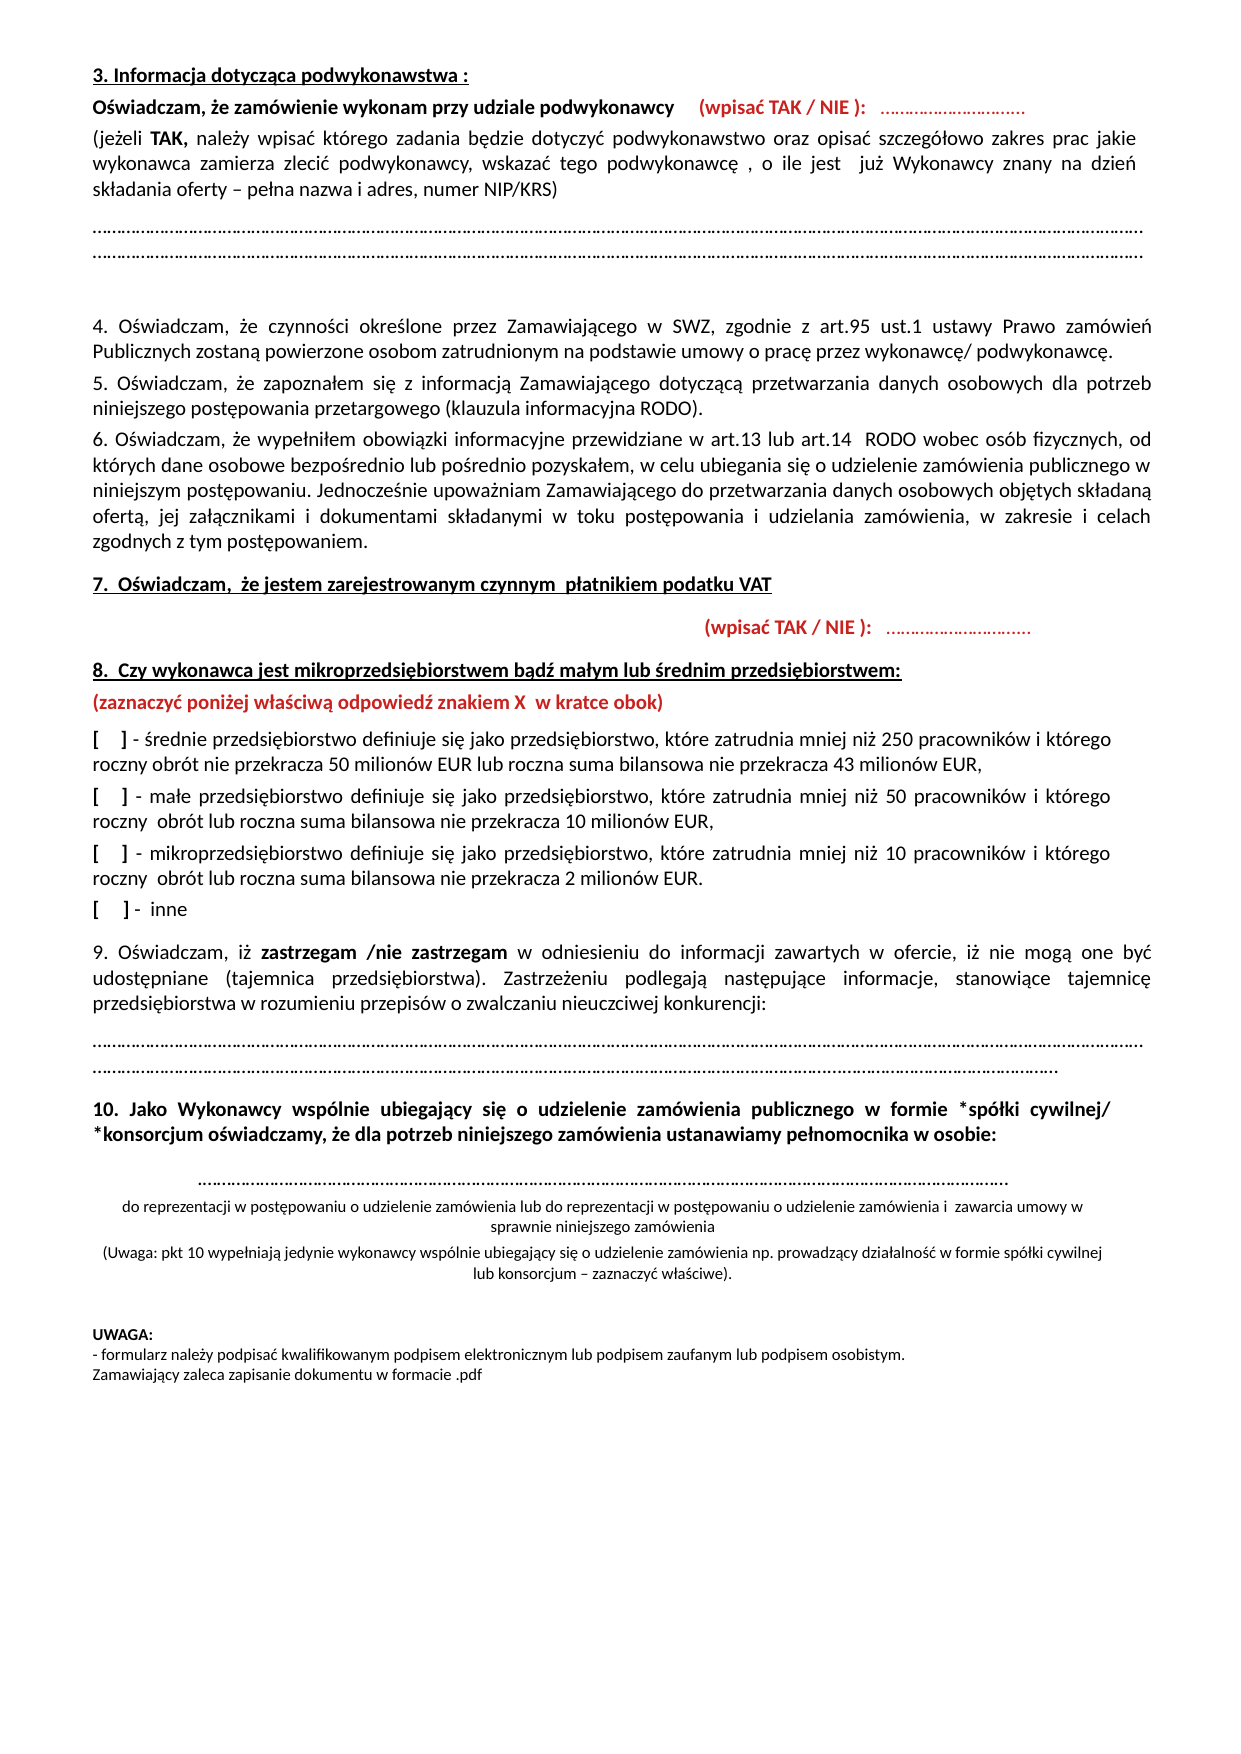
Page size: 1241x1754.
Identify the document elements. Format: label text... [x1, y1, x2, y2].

text [ ] - mikroprzedsiębiorstwo definiuje się jako przedsiębiorstwo, które zatrudnia mniej niż 10 pracowników i którego roczny obrót lub roczna suma bilansowa nie przekracza 2 milionów EUR. [92, 840, 1113, 891]
text 5. Oświadczam, że zapoznałem się z informacją Zamawiającego dotyczącą przetwarzania danych osobowych dla potrzeb niniejszego postępowania przetargowego (klauzula informacyjna RODO). [92, 370, 1153, 421]
text (jeżeli TAK, należy wpisać którego zadania będzie dotyczyć podwykonawstwo oraz opisać szczegółowo zakres prac jakie wykonawca zamierza zlecić podwykonawcy, wskazać tego podwykonawcę , o ile jest już Wykonawcy znany na dzień składania oferty – pełna nazwa i adres, numer NIP/KRS) [92, 125, 1138, 201]
text .…………………………………………………………………………………………………………………………………………………… [92, 1165, 1113, 1190]
text 10. Jako Wykonawcy wspólnie ubiegający się o udzielenie zamówienia publicznego w formie *spółki cywilnej/ *konsorcjum oświadczamy, że dla potrzeb niniejszego zamówienia ustanawiamy pełnomocnika w osobie: [92, 1096, 1113, 1147]
text 4. Oświadczam, że czynności określone przez Zamawiającego w SWZ, zgodnie z art.95 ust.1 ustawy Prawo zamówień Publicznych zostaną powierzone osobom zatrudnionym na podstawie umowy o pracę przez wykonawcę/ podwykonawcę. [92, 313, 1153, 364]
text [ ] - inne [92, 896, 1113, 922]
text do reprezentacji w postępowaniu o udzielenie zamówienia lub do reprezentacji w postępowaniu o udzielenie zamówienia i zawarcia umowy w sprawnie niniejszego zamówienia [92, 1196, 1113, 1237]
text 6. Oświadczam, że wypełniłem obowiązki informacyjne przewidziane w art.13 lub art.14 RODO wobec osób fizycznych, od których dane osobowe bezpośrednio lub pośrednio pozyskałem, w celu ubiegania się o udzielenie zamówienia publicznego w niniejszym postępowaniu. Jednocześnie upoważniam Zamawiającego do przetwarzania danych osobowych objętych składaną ofertą, jej załącznikami i dokumentami składanymi w toku postępowania i udzielania zamówienia, w zakresie i celach zgodnych z tym postępowaniem. [92, 427, 1153, 554]
text UWAGA: [92, 1324, 1138, 1344]
text (zaznaczyć poniżej właściwą odpowiedź znakiem X w kratce obok) [92, 689, 1153, 714]
text 7. Oświadczam, że jestem zarejestrowanym czynnym płatnikiem podatku VAT [92, 571, 1153, 597]
list - formularz należy podpisać kwalifikowanym podpisem elektronicznym lub podpisem zaufanym lub podpisem osobistym. [92, 1344, 1138, 1364]
text …………………………………………………………………………………………………………………………………………………………………………………………………………………………………………………………………………………………………………………………………………...……………………………………… [92, 1028, 1153, 1078]
text (Uwaga: pkt 10 wypełniają jedynie wykonawcy wspólnie ubiegający się o udzielenie zamówienia np. prowadzący działalność w formie spółki cywilnej lub konsorcjum – zaznaczyć właściwe). [92, 1243, 1113, 1283]
text 9. Oświadczam, iż zastrzegam /nie zastrzegam w odniesieniu do informacji zawartych w ofercie, iż nie mogą one być udostępniane (tajemnica przedsiębiorstwa). Zastrzeżeniu podlegają następujące informacje, stanowiące tajemnicę przedsiębiorstwa w rozumieniu przepisów o zwalczaniu nieuczciwej konkurencji: [92, 939, 1153, 1016]
list Zamawiający zaleca zapisanie dokumentu w formacie .pdf [92, 1364, 1138, 1385]
text [ ] - małe przedsiębiorstwo definiuje się jako przedsiębiorstwo, które zatrudnia mniej niż 50 pracowników i którego roczny obrót lub roczna suma bilansowa nie przekracza 10 milionów EUR, [92, 783, 1113, 834]
text (wpisać TAK / NIE ): ………………………... [92, 614, 1153, 640]
text 8. Czy wykonawca jest mikroprzedsiębiorstwem bądź małym lub średnim przedsiębiorstwem: [92, 658, 1153, 683]
text …………………………………………………………………………………………………………………………………………………………………………………………………………………………………………………………………………………………………………………………………………………………………………………………………… [92, 213, 1153, 264]
text 3. Informacja dotycząca podwykonawstwa : [92, 62, 1153, 88]
text [ ] - średnie przedsiębiorstwo definiuje się jako przedsiębiorstwo, które zatrudnia mniej niż 250 pracowników i którego roczny obrót nie przekracza 50 milionów EUR lub roczna suma bilansowa nie przekracza 43 milionów EUR, [92, 726, 1113, 777]
text Oświadczam, że zamówienie wykonam przy udziale podwykonawcy (wpisać TAK / NIE ): ………………………... [92, 94, 1153, 119]
